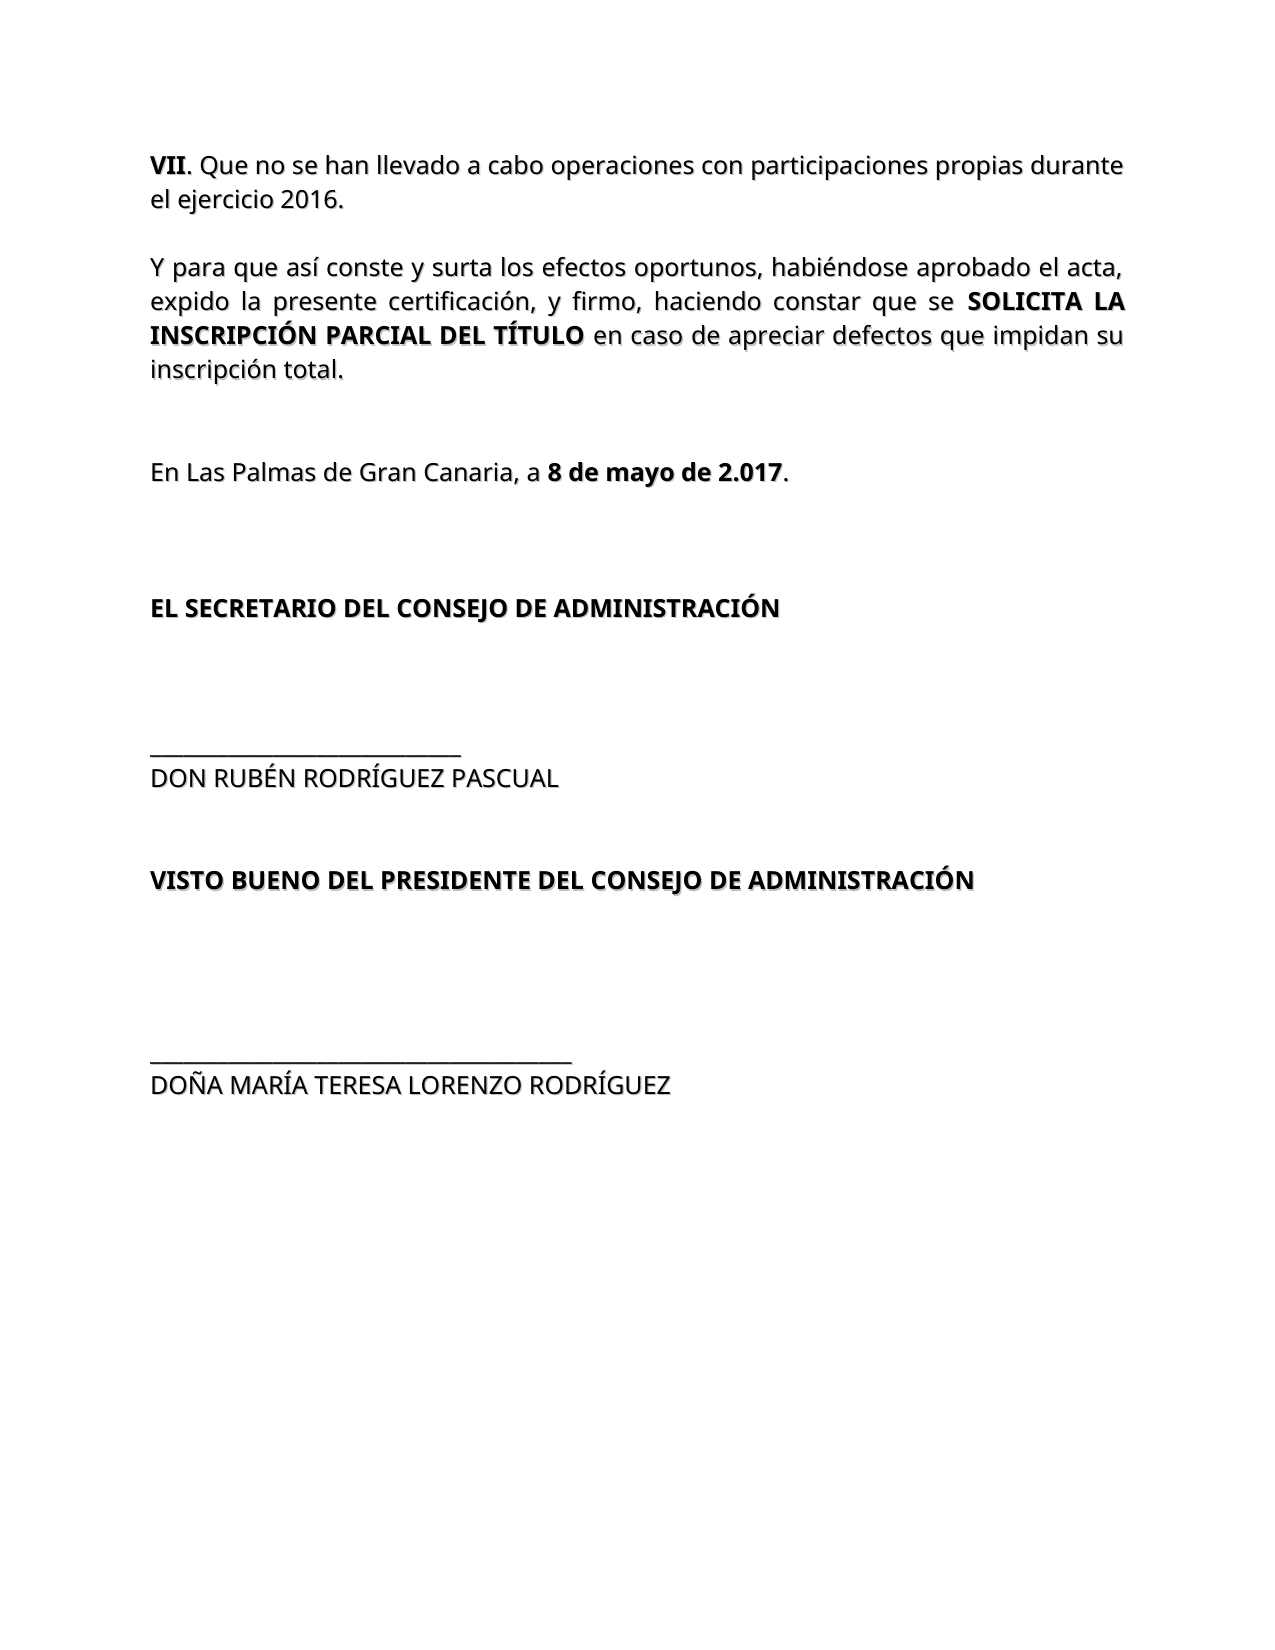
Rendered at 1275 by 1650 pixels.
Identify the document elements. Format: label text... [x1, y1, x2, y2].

text Don Rubén Rodríguez Pascual [150, 761, 1125, 795]
text En Las Palmas de Gran Canaria, a 8 de mayo de 2.017. [150, 454, 1125, 488]
text VII. Que no se han llevado a cabo operaciones con participaciones propias durante el ejercicio 2016. [150, 148, 1125, 216]
text DOÑA MARÍA TERESA LORENZO RODRÍGUEZ [150, 1067, 1125, 1101]
text VISTO BUENO DEL PRESIDENTE DEL CONSEJO DE ADMINISTRACIÓN [150, 863, 1125, 897]
text Y para que así conste y surta los efectos oportunos, habiéndose aprobado el acta, expido la presente certificación, y firmo, haciendo constar que se SOLICITA LA INSCRIPCIÓN PARCIAL DEL TÍTULO en caso de apreciar defectos que impidan su inscripción total. [150, 250, 1125, 386]
text ______________________________________ [150, 1033, 1125, 1067]
text EL SECRETARIO DEL CONSEJO DE ADMINISTRACIÓN [150, 590, 1125, 624]
text ____________________________ [150, 727, 1125, 761]
